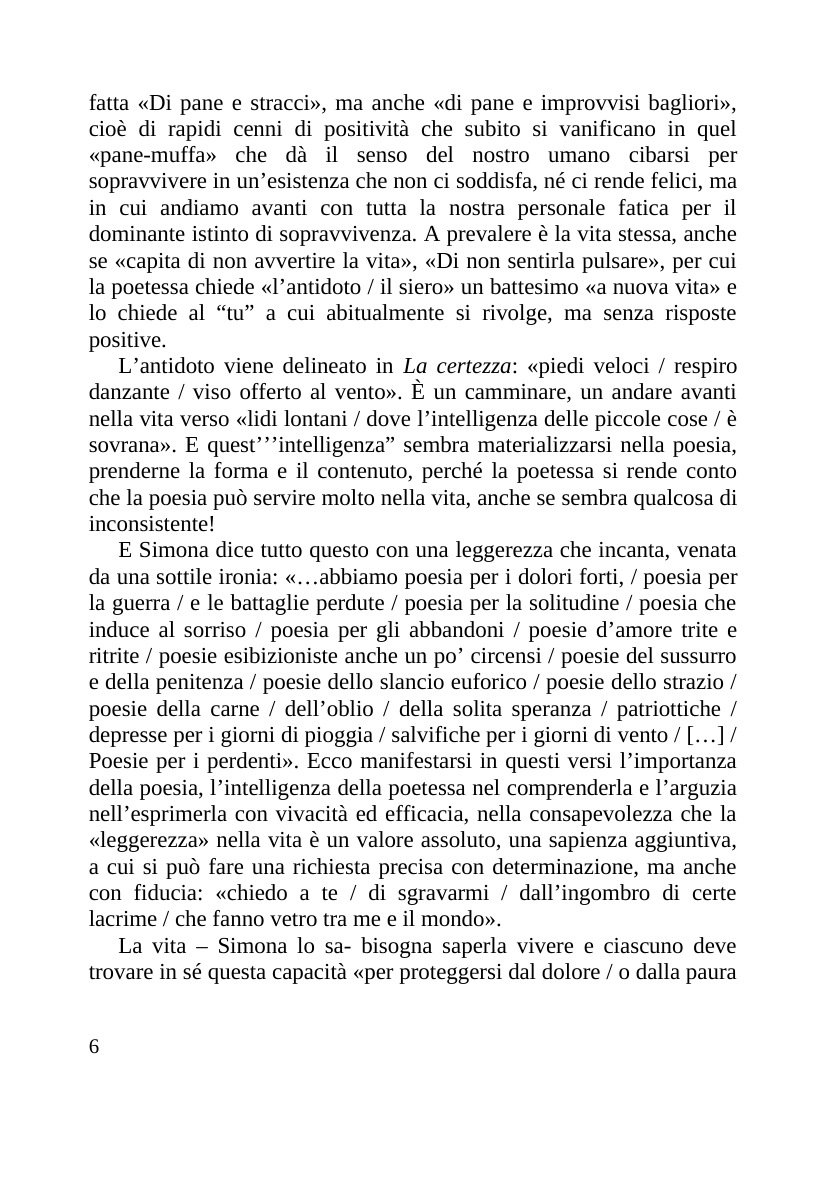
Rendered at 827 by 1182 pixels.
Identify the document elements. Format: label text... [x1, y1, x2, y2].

text E Simona dice tutto questo con una leggerezza che incanta, venata da una sottile ironia: «…abbiamo poesia per i dolori forti, / poesia per la guerra / e le battaglie perdute / poesia per la solitudine / poesia che induce al sorriso / poesia per gli abbandoni / poesie d’amore trite e ritrite / poesie esibizioniste anche un po’ circensi / poesie del sussurro e della penitenza / poesie dello slancio euforico / poesie dello strazio / poesie della carne / dell’oblio / della solita speranza / patriottiche / depresse per i giorni di pioggia / salvifiche per i giorni di vento / […] / Poesie per i perdenti». Ecco manifestarsi in questi versi l’importanza della poesia, l’intelligenza della poetessa nel comprenderla e l’arguzia nell’esprimerla con vivacità ed efficacia, nella consapevolezza che la «leggerezza» nella vita è un valore assoluto, una sapienza aggiuntiva, a cui si può fare una richiesta precisa con determinazione, ma anche con fiducia: «chiedo a te / di sgravarmi / dall’ingombro di certe lacrime / che fanno vetro tra me e il mondo». [88, 537, 738, 932]
text La vita – Simona lo sa- bisogna saperla vivere e ciascuno deve trovare in sé questa capacità «per proteggersi dal dolore / o dalla paura [88, 932, 738, 984]
text L’antidoto viene delineato in La certezza: «piedi veloci / respiro danzante / viso offerto al vento». È un camminare, un andare avanti nella vita verso «lidi lontani / dove l’intelligenza delle piccole cose / è sovrana». E quest’’’intelligenza” sembra materializzarsi nella poesia, prenderne la forma e il contenuto, perché la poetessa si rende conto che la poesia può servire molto nella vita, anche se sembra qualcosa di inconsistente! [88, 352, 738, 537]
text fatta «Di pane e stracci», ma anche «di pane e improvvisi bagliori», cioè di rapidi cenni di positività che subito si vanificano in quel «pane-muffa» che dà il senso del nostro umano cibarsi per sopravvivere in un’esistenza che non ci soddisfa, né ci rende felici, ma in cui andiamo avanti con tutta la nostra personale fatica per il dominante istinto di sopravvivenza. A prevalere è la vita stessa, anche se «capita di non avvertire la vita», «Di non sentirla pulsare», per cui la poetessa chiede «l’antidoto / il siero» un battesimo «a nuova vita» e lo chiede al “tu” a cui abitualmente si rivolge, ma senza risposte positive. [88, 88, 738, 352]
